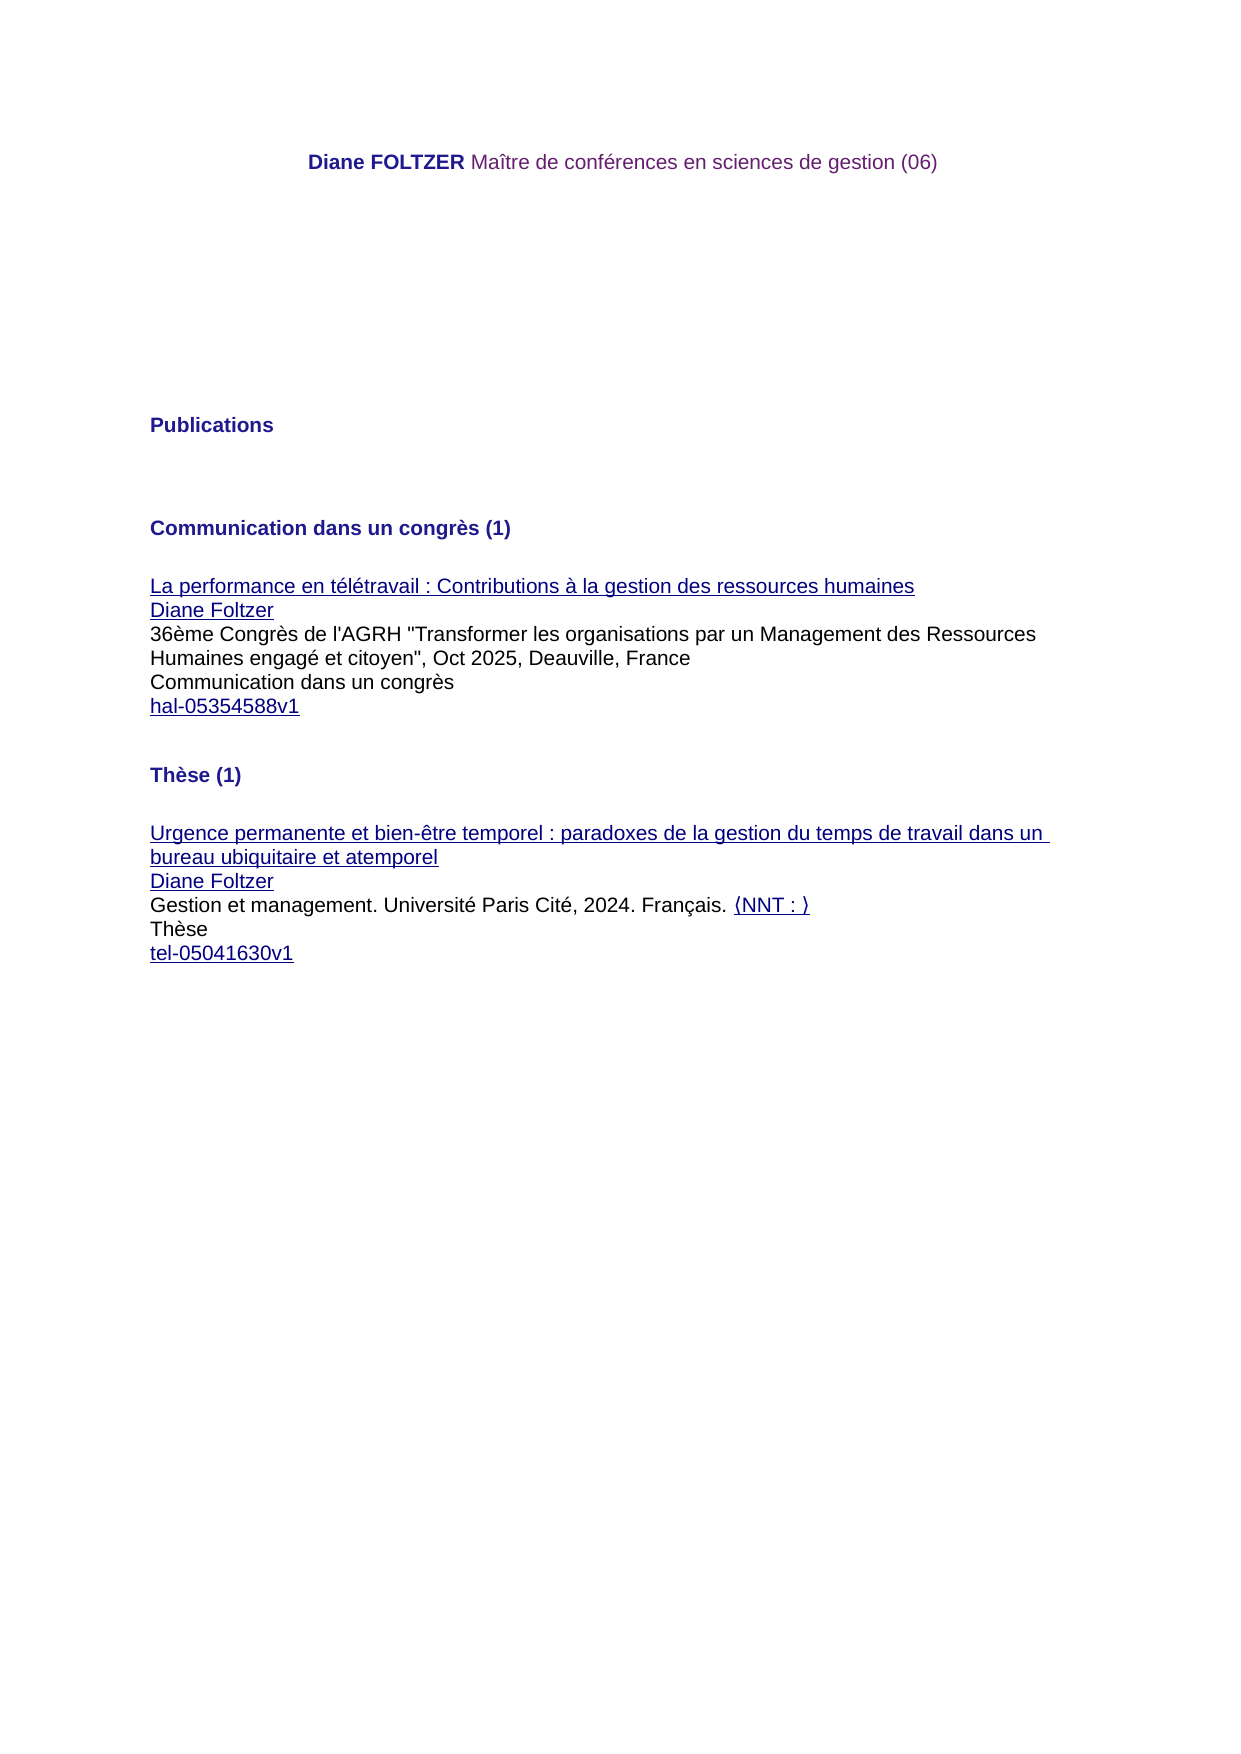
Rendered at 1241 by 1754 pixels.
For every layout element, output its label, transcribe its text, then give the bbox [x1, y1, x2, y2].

subtitle Diane FOLTZER Maître de conférences en sciences de gestion (06) [150, 150, 1090, 174]
subtitle Thèse (1) [150, 762, 1090, 786]
subtitle Communication dans un congrès (1) [150, 516, 1090, 539]
subtitle Publications [150, 412, 1090, 436]
table_header Urgence permanente et bien-être temporel : paradoxes de la gestion du temps de travail dans un bureau ubiquitaire et atemporel Diane Foltzer Gestion et management. Université Paris Cité, 2024. Français. ⟨NNT : ⟩ Thèse tel-05041630v1 [150, 821, 1090, 964]
table_header La performance en télétravail : Contributions à la gestion des ressources humaines Diane Foltzer 36ème Congrès de l'AGRH "Transformer les organisations par un Management des Ressources Humaines engagé et citoyen", Oct 2025, Deauville, France Communication dans un congrès hal-05354588v1 [150, 574, 1090, 718]
